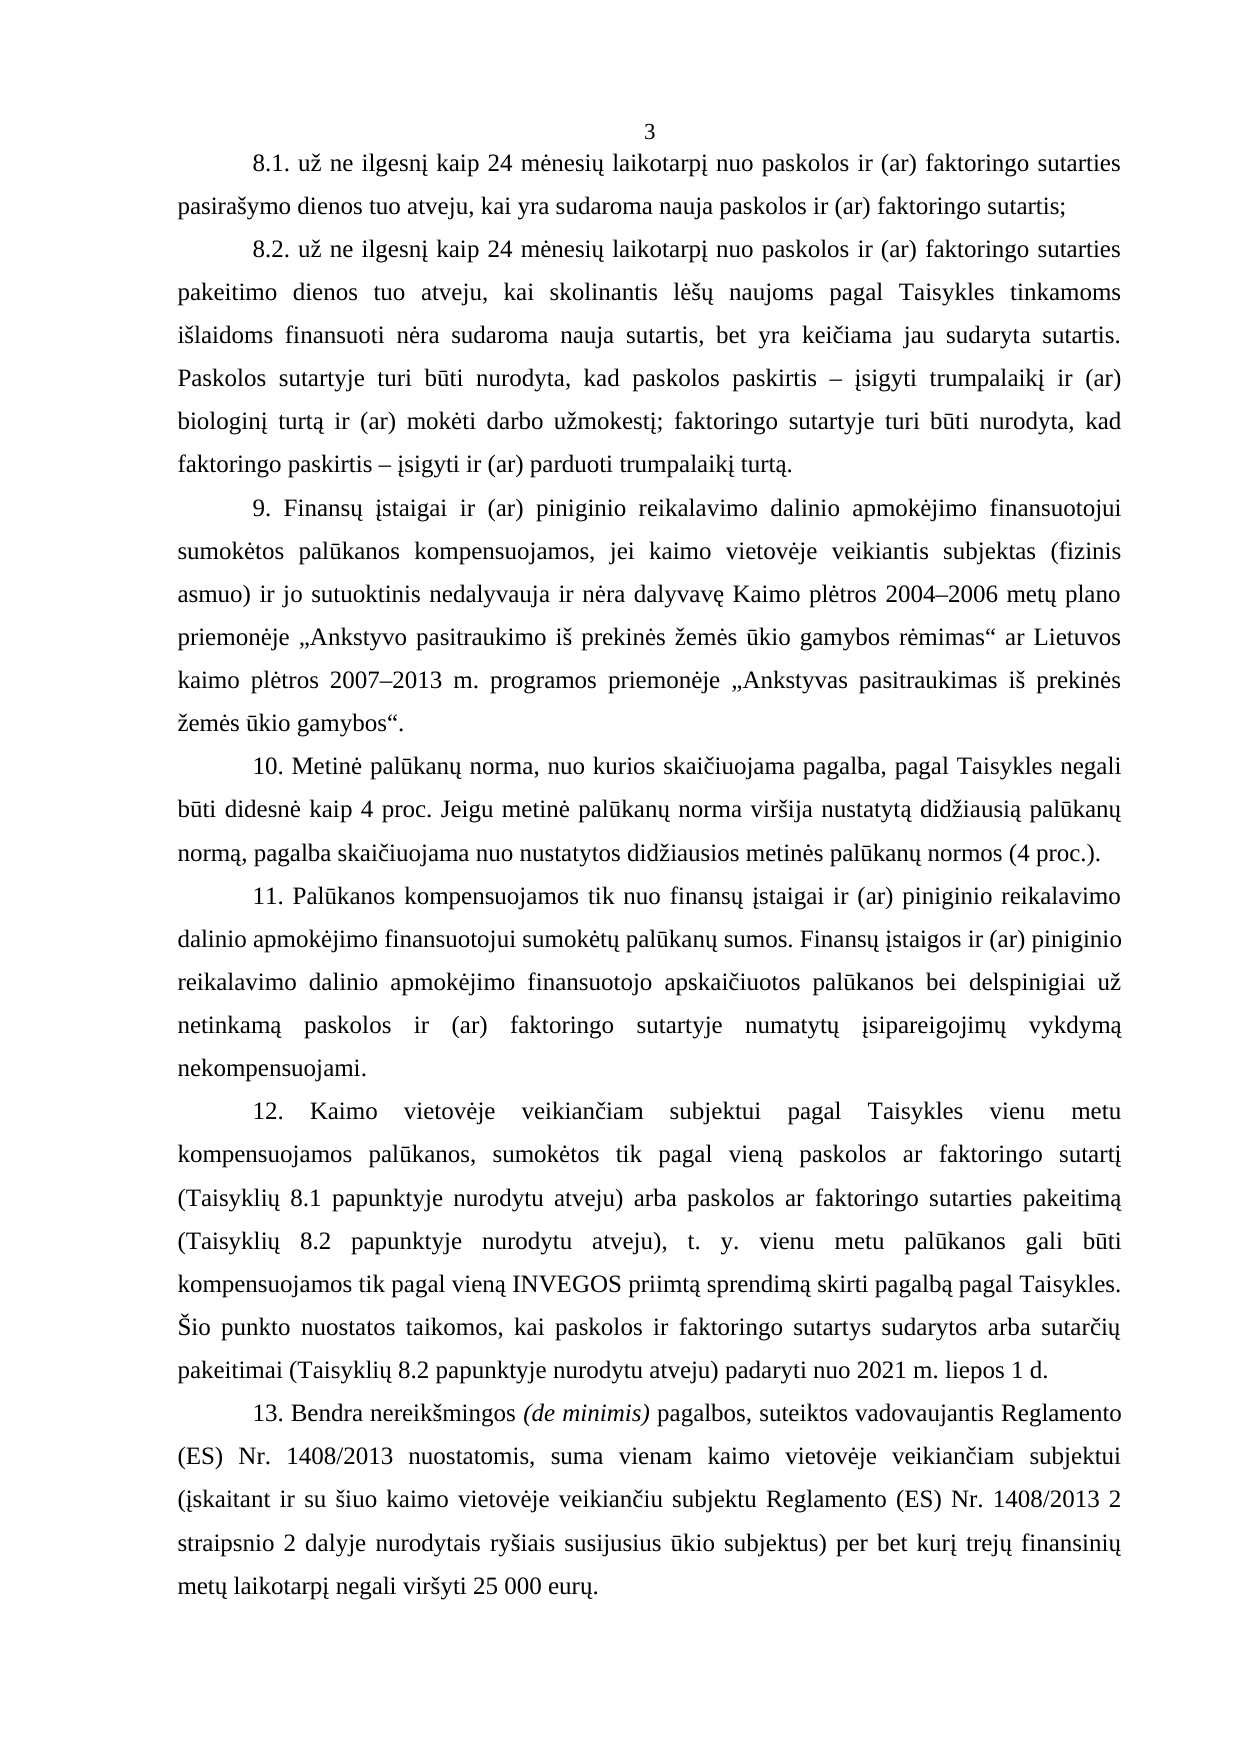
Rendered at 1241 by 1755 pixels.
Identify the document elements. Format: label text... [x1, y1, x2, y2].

text 10. Metinė palūkanų norma, nuo kurios skaičiuojama pagalba, pagal Taisykles negali būti didesnė kaip 4 proc. Jeigu metinė palūkanų norma viršija nustatytą didžiausią palūkanų normą, pagalba skaičiuojama nuo nustatytos didžiausios metinės palūkanų normos (4 proc.). [177, 751, 1122, 866]
text 13. Bendra nereikšmingos (de minimis) pagalbos, suteiktos vadovaujantis Reglamento (ES) Nr. 1408/2013 nuostatomis, suma vienam kaimo vietovėje veikiančiam subjektui (įskaitant ir su šiuo kaimo vietovėje veikiančiu subjektu Reglamento (ES) Nr. 1408/2013 2 straipsnio 2 dalyje nurodytais ryšiais susijusius ūkio subjektus) per bet kurį trejų finansinių metų laikotarpį negali viršyti 25 000 eurų. [177, 1398, 1122, 1599]
text 11. Palūkanos kompensuojamos tik nuo finansų įstaigai ir (ar) piniginio reikalavimo dalinio apmokėjimo finansuotojui sumokėtų palūkanų sumos. Finansų įstaigos ir (ar) piniginio reikalavimo dalinio apmokėjimo finansuotojo apskaičiuotos palūkanos bei delspinigiai už netinkamą paskolos ir (ar) faktoringo sutartyje numatytų įsipareigojimų vykdymą nekompensuojami. [177, 881, 1122, 1082]
text 9. Finansų įstaigai ir (ar) piniginio reikalavimo dalinio apmokėjimo finansuotojui sumokėtos palūkanos kompensuojamos, jei kaimo vietovėje veikiantis subjektas (fizinis asmuo) ir jo sutuoktinis nedalyvauja ir nėra dalyvavę Kaimo plėtros 2004–2006 metų plano priemonėje „Ankstyvo pasitraukimo iš prekinės žemės ūkio gamybos rėmimas“ ar Lietuvos kaimo plėtros 2007–2013 m. programos priemonėje „Ankstyvas pasitraukimas iš prekinės žemės ūkio gamybos“. [177, 493, 1122, 737]
text 12. Kaimo vietovėje veikiančiam subjektui pagal Taisykles vienu metu kompensuojamos palūkanos, sumokėtos tik pagal vieną paskolos ar faktoringo sutartį (Taisyklių 8.1 papunktyje nurodytu atveju) arba paskolos ar faktoringo sutarties pakeitimą (Taisyklių 8.2 papunktyje nurodytu atveju), t. y. vienu metu palūkanos gali būti kompensuojamos tik pagal vieną INVEGOS priimtą sprendimą skirti pagalbą pagal Taisykles. Šio punkto nuostatos taikomos, kai paskolos ir faktoringo sutartys sudarytos arba sutarčių pakeitimai (Taisyklių 8.2 papunktyje nurodytu atveju) padaryti nuo 2021 m. liepos 1 d. [177, 1096, 1122, 1384]
text 8.1. už ne ilgesnį kaip 24 mėnesių laikotarpį nuo paskolos ir (ar) faktoringo sutarties pasirašymo dienos tuo atveju, kai yra sudaroma nauja paskolos ir (ar) faktoringo sutartis; [177, 148, 1122, 219]
text 8.2. už ne ilgesnį kaip 24 mėnesių laikotarpį nuo paskolos ir (ar) faktoringo sutarties pakeitimo dienos tuo atveju, kai skolinantis lėšų naujoms pagal Taisykles tinkamoms išlaidoms finansuoti nėra sudaroma nauja sutartis, bet yra keičiama jau sudaryta sutartis. Paskolos sutartyje turi būti nurodyta, kad paskolos paskirtis – įsigyti trumpalaikį ir (ar) biologinį turtą ir (ar) mokėti darbo užmokestį; faktoringo sutartyje turi būti nurodyta, kad faktoringo paskirtis – įsigyti ir (ar) parduoti trumpalaikį turtą. [177, 234, 1122, 478]
